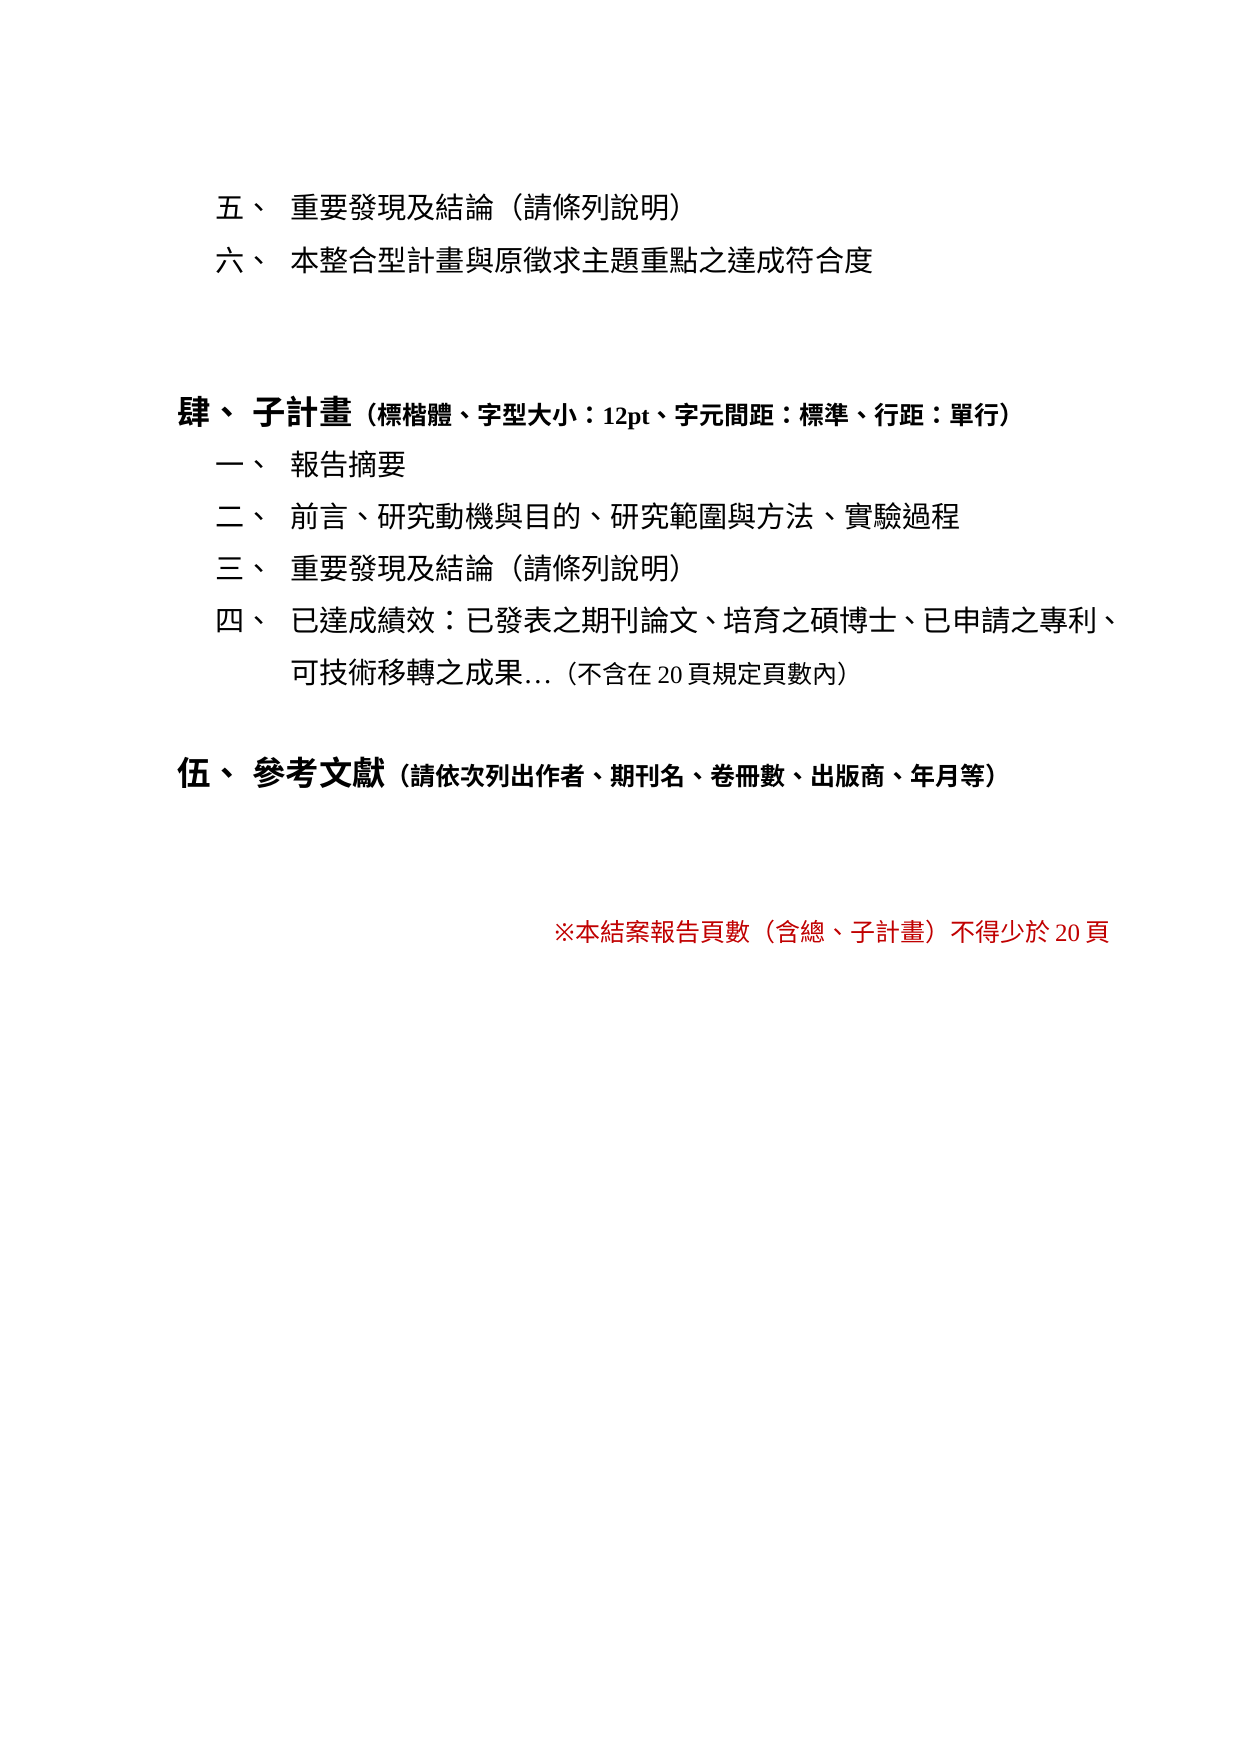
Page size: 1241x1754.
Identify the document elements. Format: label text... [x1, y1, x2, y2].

list 本整合型計畫與原徵求主題重點之達成符合度 [215, 229, 1122, 281]
list 報告摘要 [215, 434, 1122, 486]
subtitle ※本結案報告頁數（含總、子計畫）不得少於20頁 [252, 911, 1109, 949]
list 重要發現及結論（請條列說明） [215, 538, 1122, 590]
list 已達成績效：已發表之期刊論文、培育之碩博士、已申請之專利、可技術移轉之成果…（不含在20頁規定頁數內） [215, 590, 1122, 694]
list 子計畫（標楷體、字型大小：12pt、字元間距：標準、行距：單行） [177, 386, 1122, 434]
list 重要發現及結論（請條列說明） [215, 177, 1122, 229]
list 前言、研究動機與目的、研究範圍與方法、實驗過程 [215, 486, 1122, 538]
list 參考文獻（請依次列出作者、期刊名、卷冊數、出版商、年月等） [177, 746, 1122, 794]
